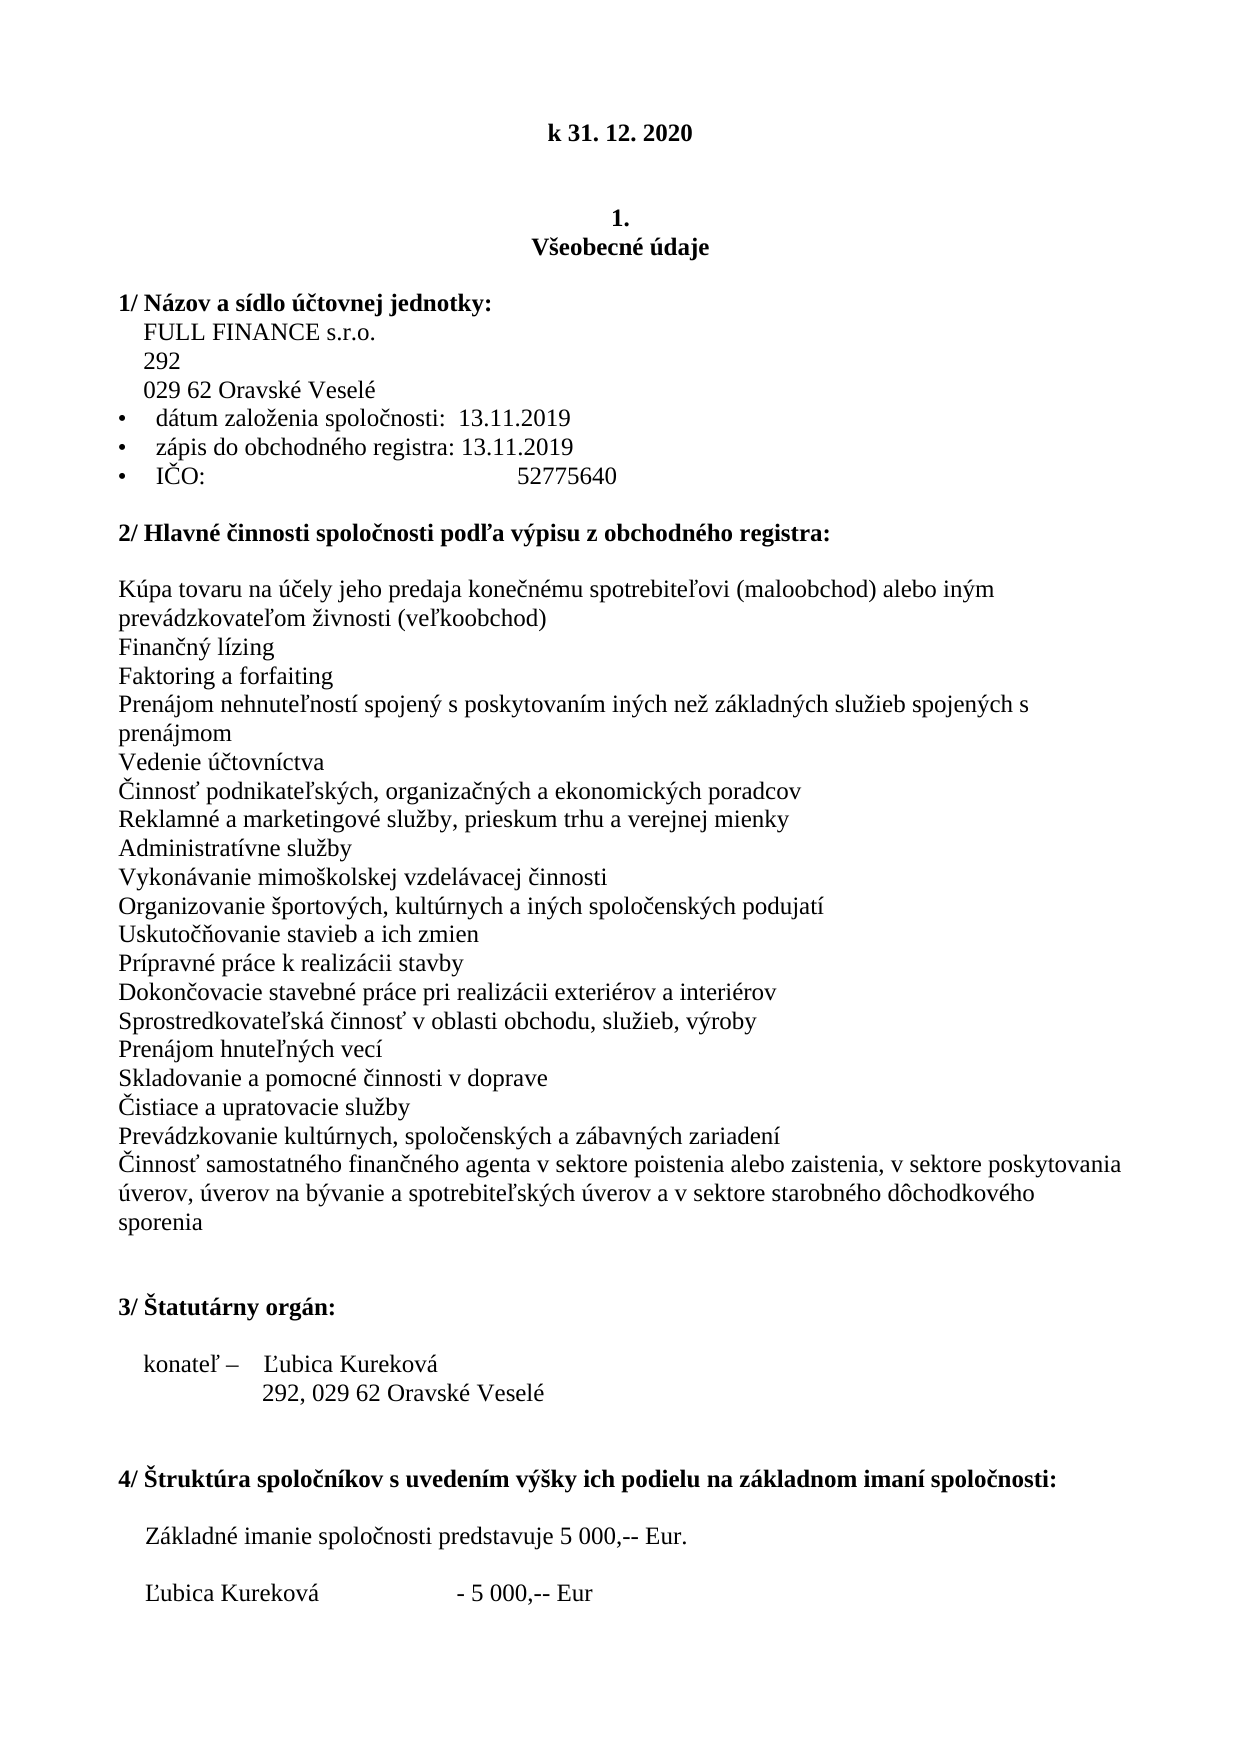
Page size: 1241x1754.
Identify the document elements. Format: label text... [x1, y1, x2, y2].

text Sprostredkovateľská činnosť v oblasti obchodu, služieb, výroby [118, 1006, 1122, 1034]
text Skladovanie a pomocné činnosti v doprave [118, 1063, 1122, 1092]
text Ľubica Kureková - 5 000,-- Eur [118, 1578, 1122, 1607]
text Faktoring a forfaiting [118, 661, 1122, 689]
text 3/ Štatutárny orgán: [118, 1292, 1122, 1321]
text 292, 029 62 Oravské Veselé [118, 1378, 1122, 1407]
list dátum založenia spoločnosti: 13.11.2019 [81, 403, 1122, 432]
text Organizovanie športových, kultúrnych a iných spoločenských podujatí [118, 891, 1122, 919]
text Základné imanie spoločnosti predstavuje 5 000,-- Eur. [118, 1521, 1122, 1550]
text Prenájom nehnuteľností spojený s poskytovaním iných než základných služieb spojených s prenájmom [118, 689, 1122, 747]
text 1/ Názov a sídlo účtovnej jednotky: [118, 288, 1122, 317]
text Prípravné práce k realizácii stavby [118, 948, 1122, 977]
text 4/ Štruktúra spoločníkov s uvedením výšky ich podielu na základnom imaní spoločnosti: [118, 1464, 1122, 1493]
text Všeobecné údaje [118, 232, 1122, 260]
text Vedenie účtovníctva [118, 747, 1122, 776]
text 029 62 Oravské Veselé [118, 375, 1122, 403]
text Finančný lízing [118, 632, 1122, 661]
text Reklamné a marketingové služby, prieskum trhu a verejnej mienky [118, 804, 1122, 833]
text 292 [118, 346, 1122, 375]
text Administratívne služby [118, 833, 1122, 862]
text Činnosť podnikateľských, organizačných a ekonomických poradcov [118, 776, 1122, 804]
text 1. [118, 203, 1122, 232]
text Dokončovacie stavebné práce pri realizácii exteriérov a interiérov [118, 977, 1122, 1006]
text Vykonávanie mimoškolskej vzdelávacej činnosti [118, 862, 1122, 891]
text FULL FINANCE s.r.o. [118, 317, 1122, 346]
text Prevádzkovanie kultúrnych, spoločenských a zábavných zariadení [118, 1121, 1122, 1149]
text Činnosť samostatného finančného agenta v sektore poistenia alebo zaistenia, v sektore poskytovania úverov, úverov na bývanie a spotrebiteľských úverov a v sektore starobného dôchodkového sporenia [118, 1149, 1122, 1236]
list zápis do obchodného registra: 13.11.2019 [81, 432, 1122, 461]
list IČO: 52775640 [81, 461, 1122, 490]
text k 31. 12. 2020 [118, 118, 1122, 147]
text 2/ Hlavné činnosti spoločnosti podľa výpisu z obchodného registra: [118, 518, 1122, 546]
text Prenájom hnuteľných vecí [118, 1034, 1122, 1063]
text Čistiace a upratovacie služby [118, 1092, 1122, 1121]
text Kúpa tovaru na účely jeho predaja konečnému spotrebiteľovi (maloobchod) alebo iným prevádzkovateľom živnosti (veľkoobchod) [118, 574, 1122, 632]
text konateľ – Ľubica Kureková [118, 1349, 1122, 1378]
text Uskutočňovanie stavieb a ich zmien [118, 919, 1122, 948]
